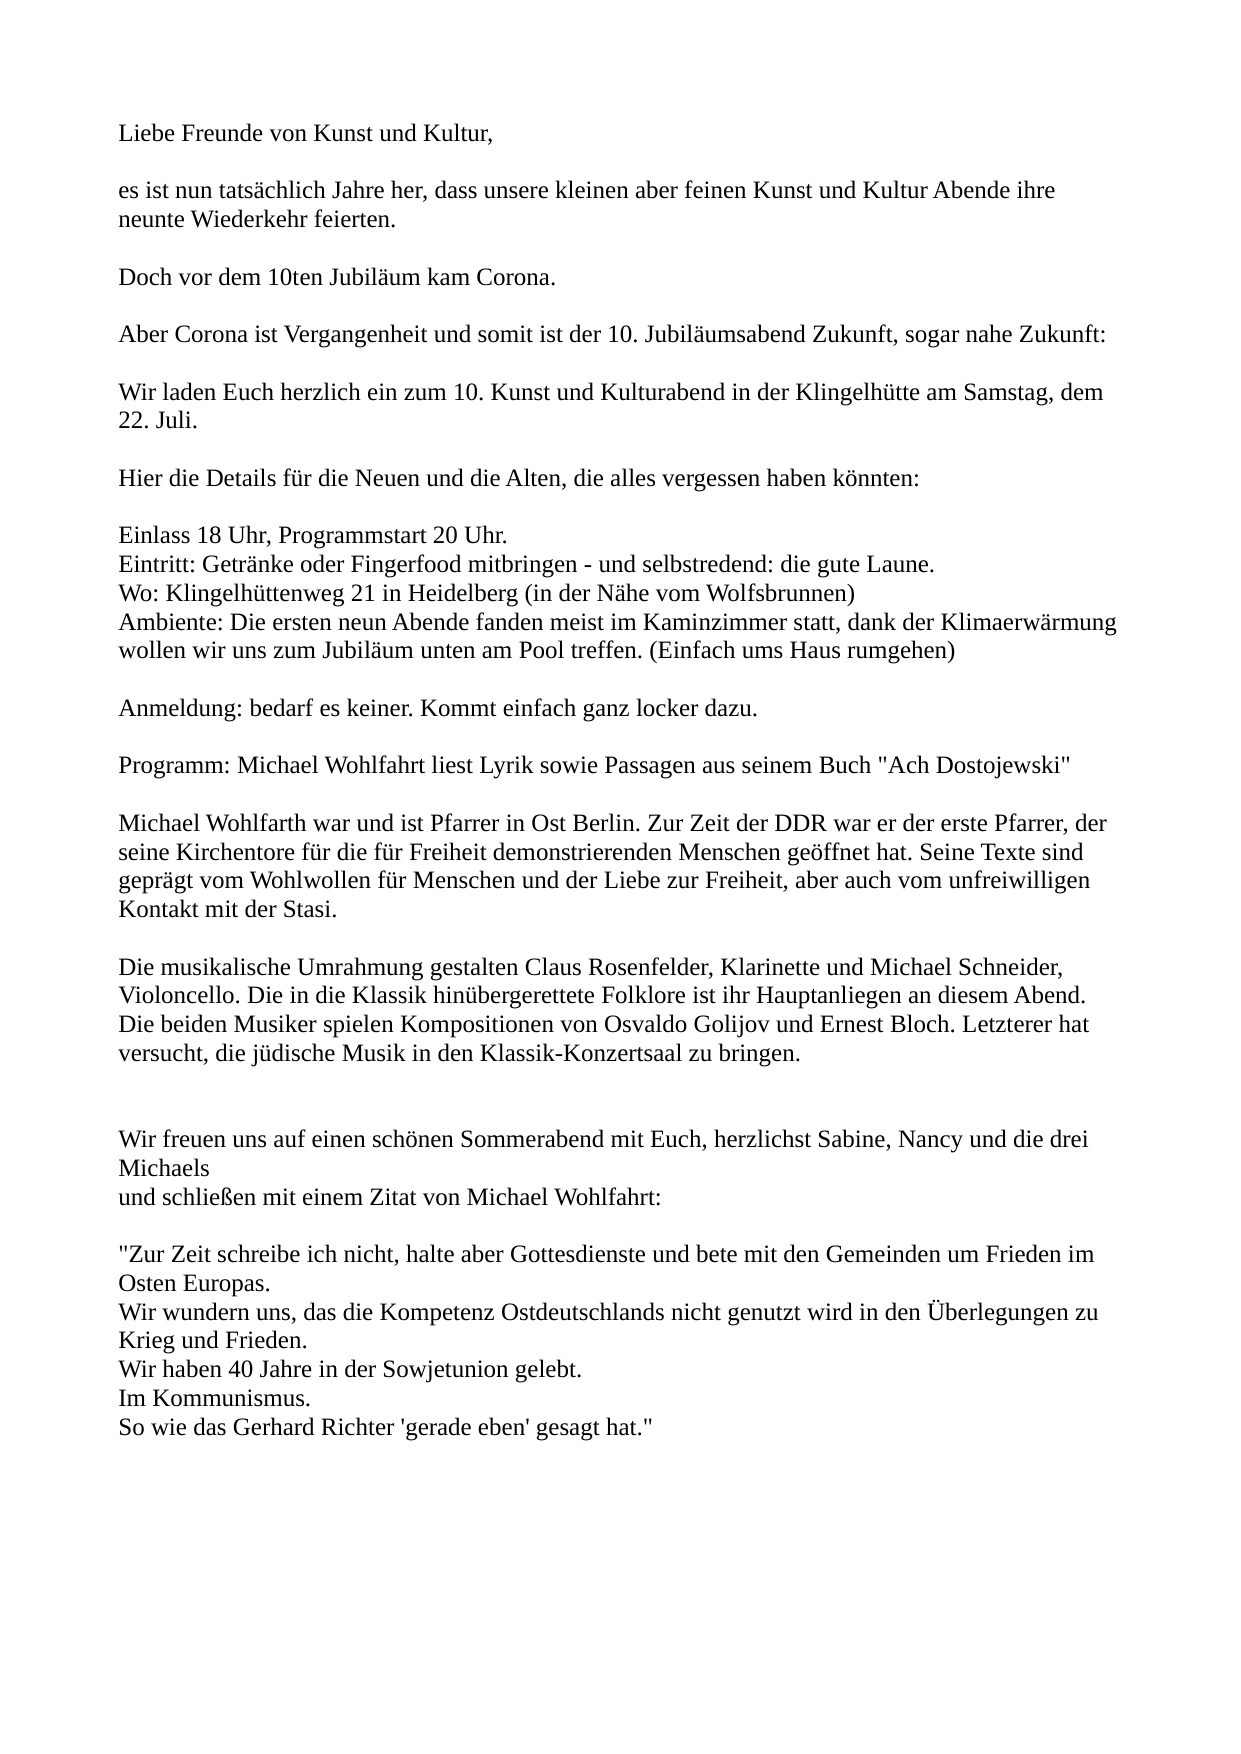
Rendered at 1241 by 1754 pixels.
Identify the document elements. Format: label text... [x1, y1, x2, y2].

text Liebe Freunde von Kunst und Kultur, es ist nun tatsächlich Jahre her, dass unsere kleinen aber feinen Kunst und Kultur Abende ihre neunte Wiederkehr feierten. Doch vor dem 10ten Jubiläum kam Corona. Aber Corona ist Vergangenheit und somit ist der 10. Jubiläumsabend Zukunft, sogar nahe Zukunft: Wir laden Euch herzlich ein zum 10. Kunst und Kulturabend in der Klingelhütte am Samstag, dem 22. Juli. Hier die Details für die Neuen und die Alten, die alles vergessen haben könnten: Einlass 18 Uhr, Programmstart 20 Uhr. Eintritt: Getränke oder Fingerfood mitbringen - und selbstredend: die gute Laune. Wo: Klingelhüttenweg 21 in Heidelberg (in der Nähe vom Wolfsbrunnen) Ambiente: Die ersten neun Abende fanden meist im Kaminzimmer statt, dank der Klimaerwärmung wollen wir uns zum Jubiläum unten am Pool treffen. (Einfach ums Haus rumgehen) Anmeldung: bedarf es keiner. Kommt einfach ganz locker dazu. Programm: Michael Wohlfahrt liest Lyrik sowie Passagen aus seinem Buch "Ach Dostojewski" Michael Wohlfarth war und ist Pfarrer in Ost Berlin. Zur Zeit der DDR war er der erste Pfarrer, der seine Kirchentore für die für Freiheit demonstrierenden Menschen geöffnet hat. Seine Texte sind geprägt vom Wohlwollen für Menschen und der Liebe zur Freiheit, aber auch vom unfreiwilligen Kontakt mit der Stasi. Die musikalische Umrahmung gestalten Claus Rosenfelder, Klarinette und Michael Schneider, Violoncello. Die in die Klassik hinübergerettete Folklore ist ihr Hauptanliegen an diesem Abend. Die beiden Musiker spielen Kompositionen von Osvaldo Golijov und Ernest Bloch. Letzterer hat versucht, die jüdische Musik in den Klassik-Konzertsaal zu bringen. Wir freuen uns auf einen schönen Sommerabend mit Euch, herzlichst Sabine, Nancy und die drei Michaels und schließen mit einem Zitat von Michael Wohlfahrt: "Zur Zeit schreibe ich nicht, halte aber Gottesdienste und bete mit den Gemeinden um Frieden im Osten Europas. Wir wundern uns, das die Kompetenz Ostdeutschlands nicht genutzt wird in den Überlegungen zu Krieg und Frieden. Wir haben 40 Jahre in der Sowjetunion gelebt. Im Kommunismus. So wie das Gerhard Richter 'gerade eben' gesagt hat." [118, 118, 1122, 1498]
